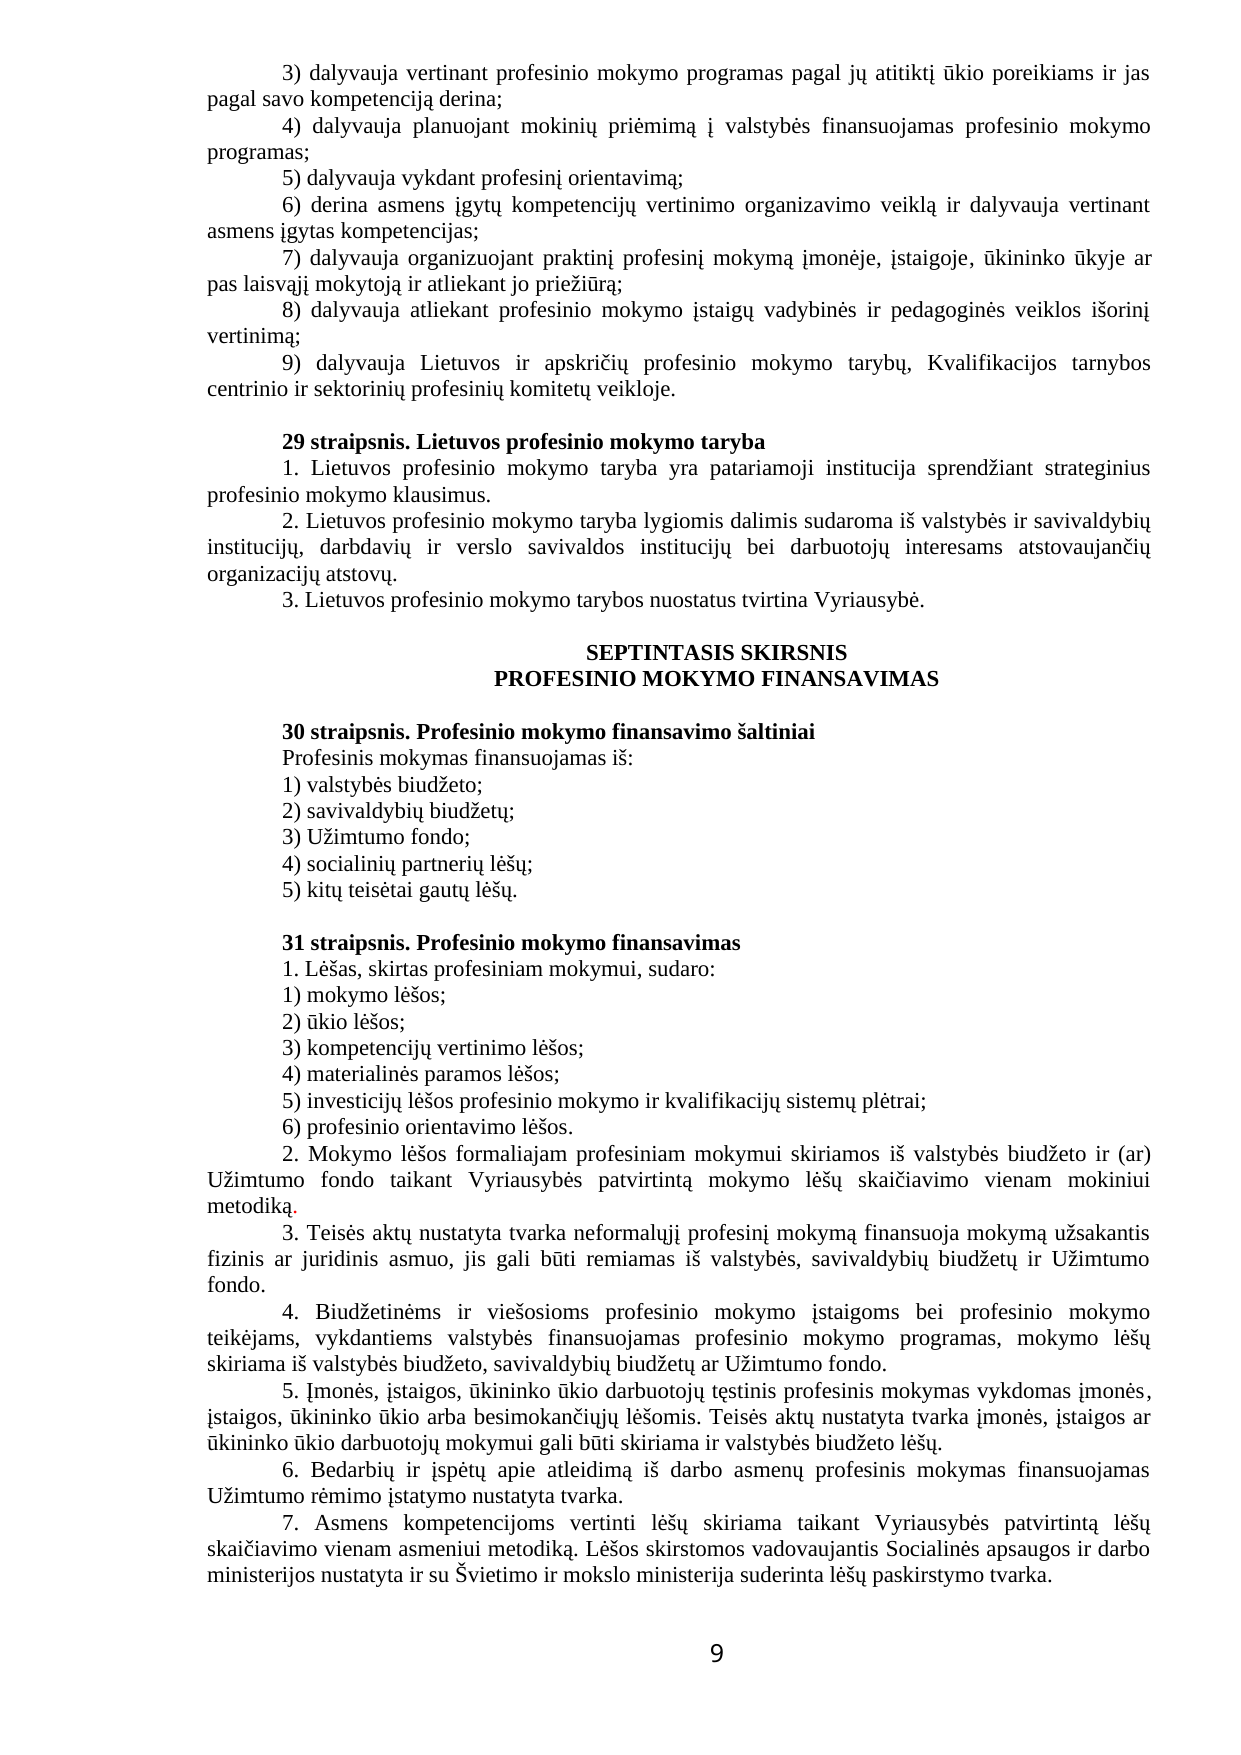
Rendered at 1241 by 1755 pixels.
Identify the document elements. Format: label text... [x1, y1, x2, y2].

text 30 straipsnis. Profesinio mokymo finansavimo šaltiniai [207, 718, 1152, 744]
text PROFESINIO MOKYMO FINANSAVIMAS [207, 665, 1152, 692]
text 3) Užimtumo fondo; [207, 823, 1152, 850]
text 4) dalyvauja planuojant mokinių priėmimą į valstybės finansuojamas profesinio mokymo programas; [207, 112, 1152, 164]
text 5. Įmonės, įstaigos, ūkininko ūkio darbuotojų tęstinis profesinis mokymas vykdomas įmonės, įstaigos, ūkininko ūkio arba besimokančiųjų lėšomis. Teisės aktų nustatyta tvarka įmonės, įstaigos ar ūkininko ūkio darbuotojų mokymui gali būti skiriama ir valstybės biudžeto lėšų. [207, 1377, 1152, 1456]
text 7) dalyvauja organizuojant praktinį profesinį mokymą įmonėje, įstaigoje, ūkininko ūkyje ar pas laisvąjį mokytoją ir atliekant jo priežiūrą; [207, 243, 1152, 296]
text 6) profesinio orientavimo lėšos. [207, 1113, 1152, 1139]
text 6) derina asmens įgytų kompetencijų vertinimo organizavimo veiklą ir dalyvauja vertinant asmens įgytas kompetencijas; [207, 191, 1152, 243]
text Profesinis mokymas finansuojamas iš: [207, 744, 1152, 771]
text 1. Lietuvos profesinio mokymo taryba yra patariamoji institucija sprendžiant strateginius profesinio mokymo klausimus. [207, 454, 1152, 507]
text 1. Lėšas, skirtas profesiniam mokymui, sudaro: [207, 955, 1152, 981]
text 3) kompetencijų vertinimo lėšos; [207, 1034, 1152, 1061]
text 9) dalyvauja Lietuvos ir apskričių profesinio mokymo tarybų, Kvalifikacijos tarnybos centrinio ir sektorinių profesinių komitetų veikloje. [207, 349, 1152, 402]
text 2. Mokymo lėšos formaliajam profesiniam mokymui skiriamos iš valstybės biudžeto ir (ar) Užimtumo fondo taikant Vyriausybės patvirtintą mokymo lėšų skaičiavimo vienam mokiniui metodiką. [207, 1139, 1152, 1219]
text 4. Biudžetinėms ir viešosioms profesinio mokymo įstaigoms bei profesinio mokymo teikėjams, vykdantiems valstybės finansuojamas profesinio mokymo programas, mokymo lėšų skiriama iš valstybės biudžeto, savivaldybių biudžetų ar Užimtumo fondo. [207, 1298, 1152, 1377]
text 6. Bedarbių ir įspėtų apie atleidimą iš darbo asmenų profesinis mokymas finansuojamas Užimtumo rėmimo įstatymo nustatyta tvarka. [207, 1456, 1152, 1508]
text 1) mokymo lėšos; [207, 981, 1152, 1008]
text 7. Asmens kompetencijoms vertinti lėšų skiriama taikant Vyriausybės patvirtintą lėšų skaičiavimo vienam asmeniui metodiką. Lėšos skirstomos vadovaujantis Socialinės apsaugos ir darbo ministerijos nustatyta ir su Švietimo ir mokslo ministerija suderinta lėšų paskirstymo tvarka. [207, 1508, 1152, 1588]
text 2) savivaldybių biudžetų; [207, 797, 1152, 823]
text 5) investicijų lėšos profesinio mokymo ir kvalifikacijų sistemų plėtrai; [207, 1087, 1152, 1113]
text 1) valstybės biudžeto; [207, 771, 1152, 797]
text 8) dalyvauja atliekant profesinio mokymo įstaigų vadybinės ir pedagoginės veiklos išorinį vertinimą; [207, 296, 1152, 349]
text 4) materialinės paramos lėšos; [207, 1061, 1152, 1087]
text 3) dalyvauja vertinant profesinio mokymo programas pagal jų atitiktį ūkio poreikiams ir jas pagal savo kompetenciją derina; [207, 59, 1152, 112]
text 2) ūkio lėšos; [207, 1008, 1152, 1034]
text 29 straipsnis. Lietuvos profesinio mokymo taryba [207, 428, 1152, 454]
text 5) dalyvauja vykdant profesinį orientavimą; [207, 164, 1152, 191]
text SEPTINTASIS SKIRSNIS [207, 639, 1152, 665]
text 31 straipsnis. Profesinio mokymo finansavimas [207, 929, 1152, 955]
text 3. Teisės aktų nustatyta tvarka neformalųjį profesinį mokymą finansuoja mokymą užsakantis fizinis ar juridinis asmuo, jis gali būti remiamas iš valstybės, savivaldybių biudžetų ir Užimtumo fondo. [207, 1219, 1152, 1298]
text 2. Lietuvos profesinio mokymo taryba lygiomis dalimis sudaroma iš valstybės ir savivaldybių institucijų, darbdavių ir verslo savivaldos institucijų bei darbuotojų interesams atstovaujančių organizacijų atstovų. [207, 507, 1152, 586]
text 4) socialinių partnerių lėšų; [207, 850, 1152, 876]
text 5) kitų teisėtai gautų lėšų. [207, 876, 1152, 902]
text 3. Lietuvos profesinio mokymo tarybos nuostatus tvirtina Vyriausybė. [207, 586, 1152, 612]
